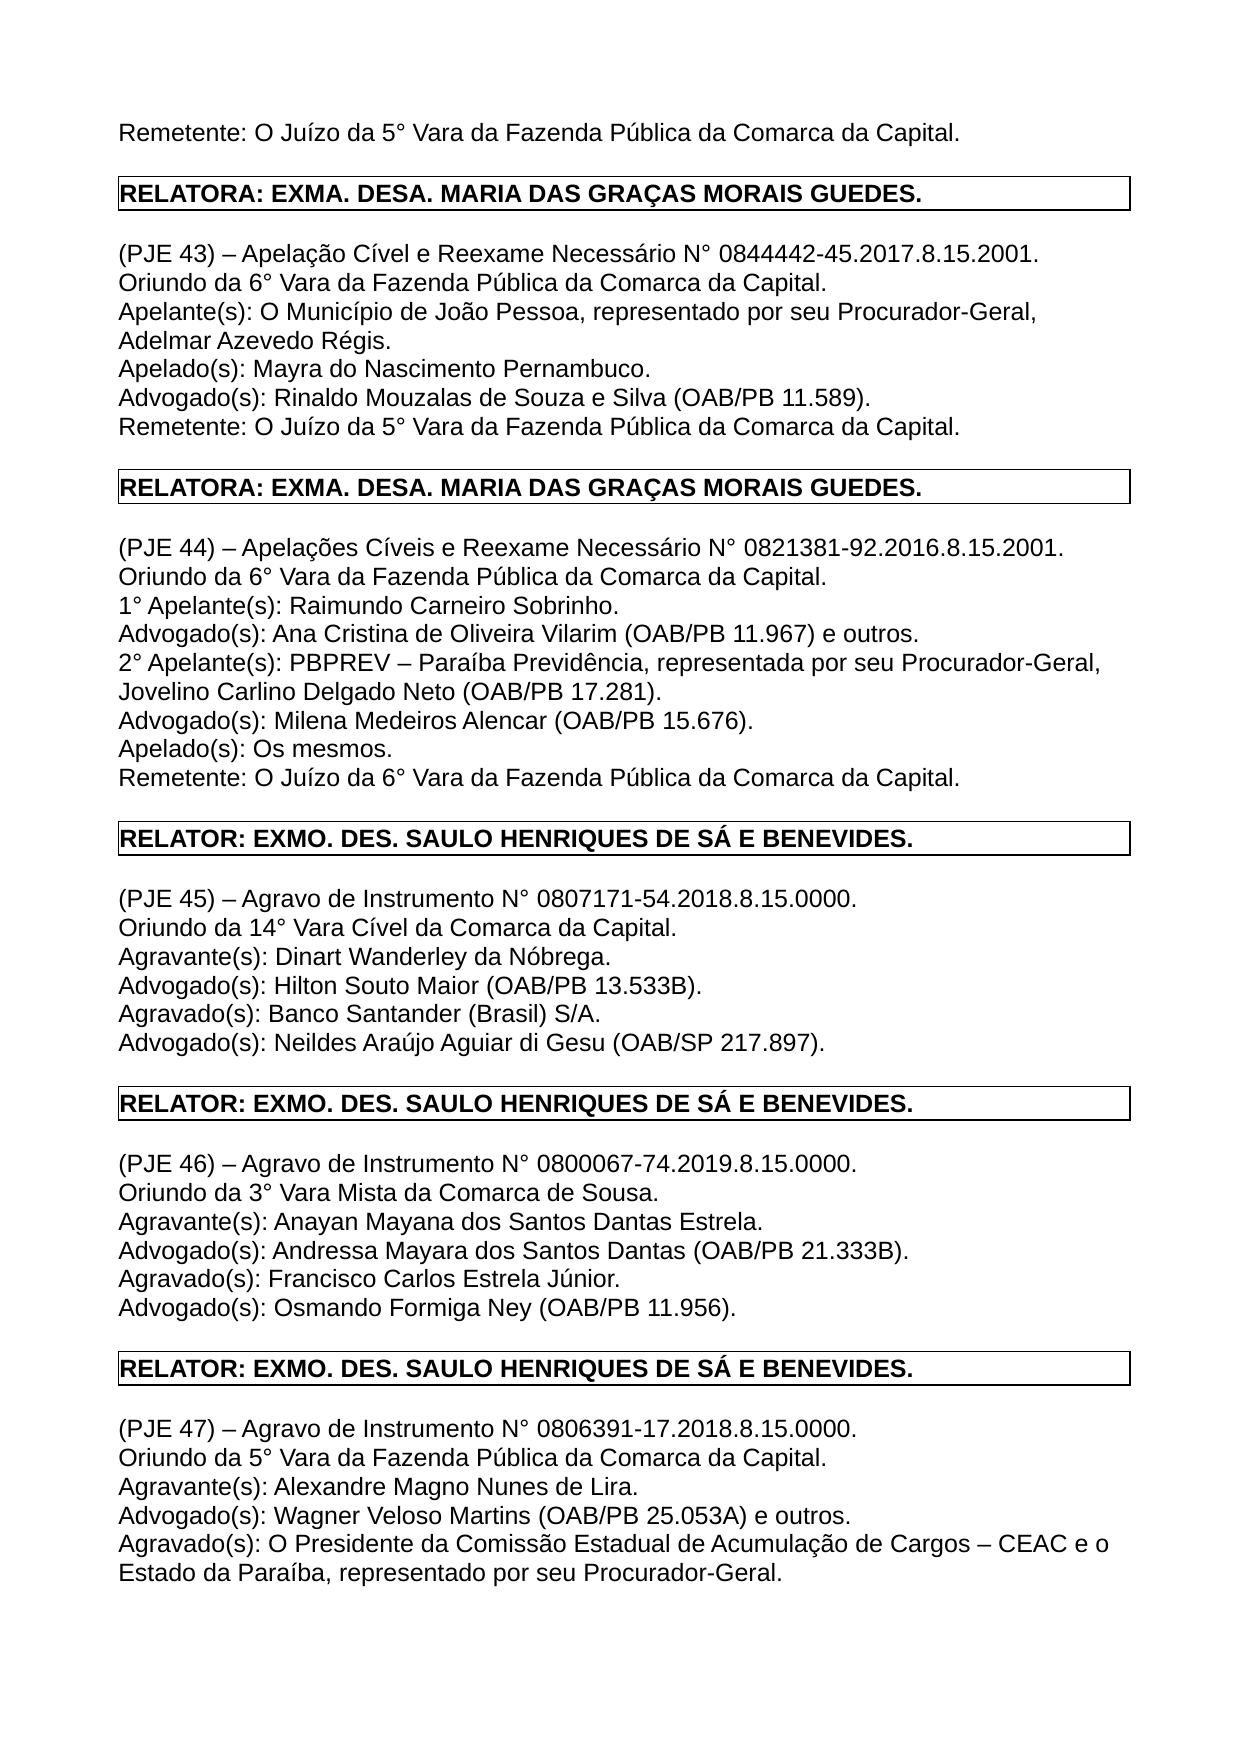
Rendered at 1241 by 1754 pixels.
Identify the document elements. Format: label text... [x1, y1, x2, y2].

text (PJE 46) – Agravo de Instrumento N° 0800067-74.2019.8.15.0000. [118, 1149, 1122, 1178]
text Agravado(s): Francisco Carlos Estrela Júnior. [118, 1264, 1122, 1293]
text (PJE 45) – Agravo de Instrumento N° 0807171-54.2018.8.15.0000. [118, 884, 1122, 913]
text RELATORA: EXMA. DESA. MARIA DAS GRAÇAS MORAIS GUEDES. [119, 177, 1129, 209]
text Agravante(s): Dinart Wanderley da Nóbrega. [118, 942, 1122, 971]
text Oriundo da 6° Vara da Fazenda Pública da Comarca da Capital. [118, 268, 1122, 297]
text Advogado(s): Ana Cristina de Oliveira Vilarim (OAB/PB 11.967) e outros. [118, 619, 1122, 648]
text Advogado(s): Neildes Araújo Aguiar di Gesu (OAB/SP 217.897). [118, 1028, 1122, 1057]
text Oriundo da 5° Vara da Fazenda Pública da Comarca da Capital. [118, 1443, 1122, 1472]
text Agravado(s): O Presidente da Comissão Estadual de Acumulação de Cargos – CEAC e o Estado da Paraíba, representado por seu Procurador-Geral. [118, 1529, 1122, 1587]
text Oriundo da 6° Vara da Fazenda Pública da Comarca da Capital. [118, 562, 1122, 591]
text Agravante(s): Anayan Mayana dos Santos Dantas Estrela. [118, 1207, 1122, 1236]
text 1° Apelante(s): Raimundo Carneiro Sobrinho. [118, 591, 1122, 619]
text Oriundo da 3° Vara Mista da Comarca de Sousa. [118, 1178, 1122, 1207]
text RELATOR: EXMO. DES. SAULO HENRIQUES DE SÁ E BENEVIDES. [119, 1087, 1129, 1119]
text 2° Apelante(s): PBPREV – Paraíba Previdência, representada por seu Procurador-Geral, Jovelino Carlino Delgado Neto (OAB/PB 17.281). [118, 648, 1122, 706]
text Advogado(s): Hilton Souto Maior (OAB/PB 13.533B). [118, 971, 1122, 999]
text (PJE 44) – Apelações Cíveis e Reexame Necessário N° 0821381-92.2016.8.15.2001. [118, 533, 1122, 562]
text Remetente: O Juízo da 5° Vara da Fazenda Pública da Comarca da Capital. [118, 118, 1122, 147]
text Advogado(s): Wagner Veloso Martins (OAB/PB 25.053A) e outros. [118, 1501, 1122, 1529]
text Remetente: O Juízo da 5° Vara da Fazenda Pública da Comarca da Capital. [118, 412, 1122, 441]
text Advogado(s): Andressa Mayara dos Santos Dantas (OAB/PB 21.333B). [118, 1236, 1122, 1264]
text (PJE 43) – Apelação Cível e Reexame Necessário N° 0844442-45.2017.8.15.2001. [118, 239, 1122, 268]
text Apelado(s): Mayra do Nascimento Pernambuco. [118, 354, 1122, 383]
text Oriundo da 14° Vara Cível da Comarca da Capital. [118, 913, 1122, 942]
text Remetente: O Juízo da 6° Vara da Fazenda Pública da Comarca da Capital. [118, 763, 1122, 792]
text RELATOR: EXMO. DES. SAULO HENRIQUES DE SÁ E BENEVIDES. [119, 1352, 1129, 1384]
text Agravante(s): Alexandre Magno Nunes de Lira. [118, 1472, 1122, 1501]
text Apelante(s): O Município de João Pessoa, representado por seu Procurador-Geral, Adelmar Azevedo Régis. [118, 297, 1122, 354]
text Agravado(s): Banco Santander (Brasil) S/A. [118, 999, 1122, 1028]
text (PJE 47) – Agravo de Instrumento N° 0806391-17.2018.8.15.0000. [118, 1414, 1122, 1443]
text Advogado(s): Osmando Formiga Ney (OAB/PB 11.956). [118, 1293, 1122, 1322]
text Apelado(s): Os mesmos. [118, 734, 1122, 763]
text Advogado(s): Rinaldo Mouzalas de Souza e Silva (OAB/PB 11.589). [118, 383, 1122, 412]
text RELATORA: EXMA. DESA. MARIA DAS GRAÇAS MORAIS GUEDES. [119, 470, 1129, 503]
text Advogado(s): Milena Medeiros Alencar (OAB/PB 15.676). [118, 706, 1122, 734]
text RELATOR: EXMO. DES. SAULO HENRIQUES DE SÁ E BENEVIDES. [119, 822, 1129, 854]
